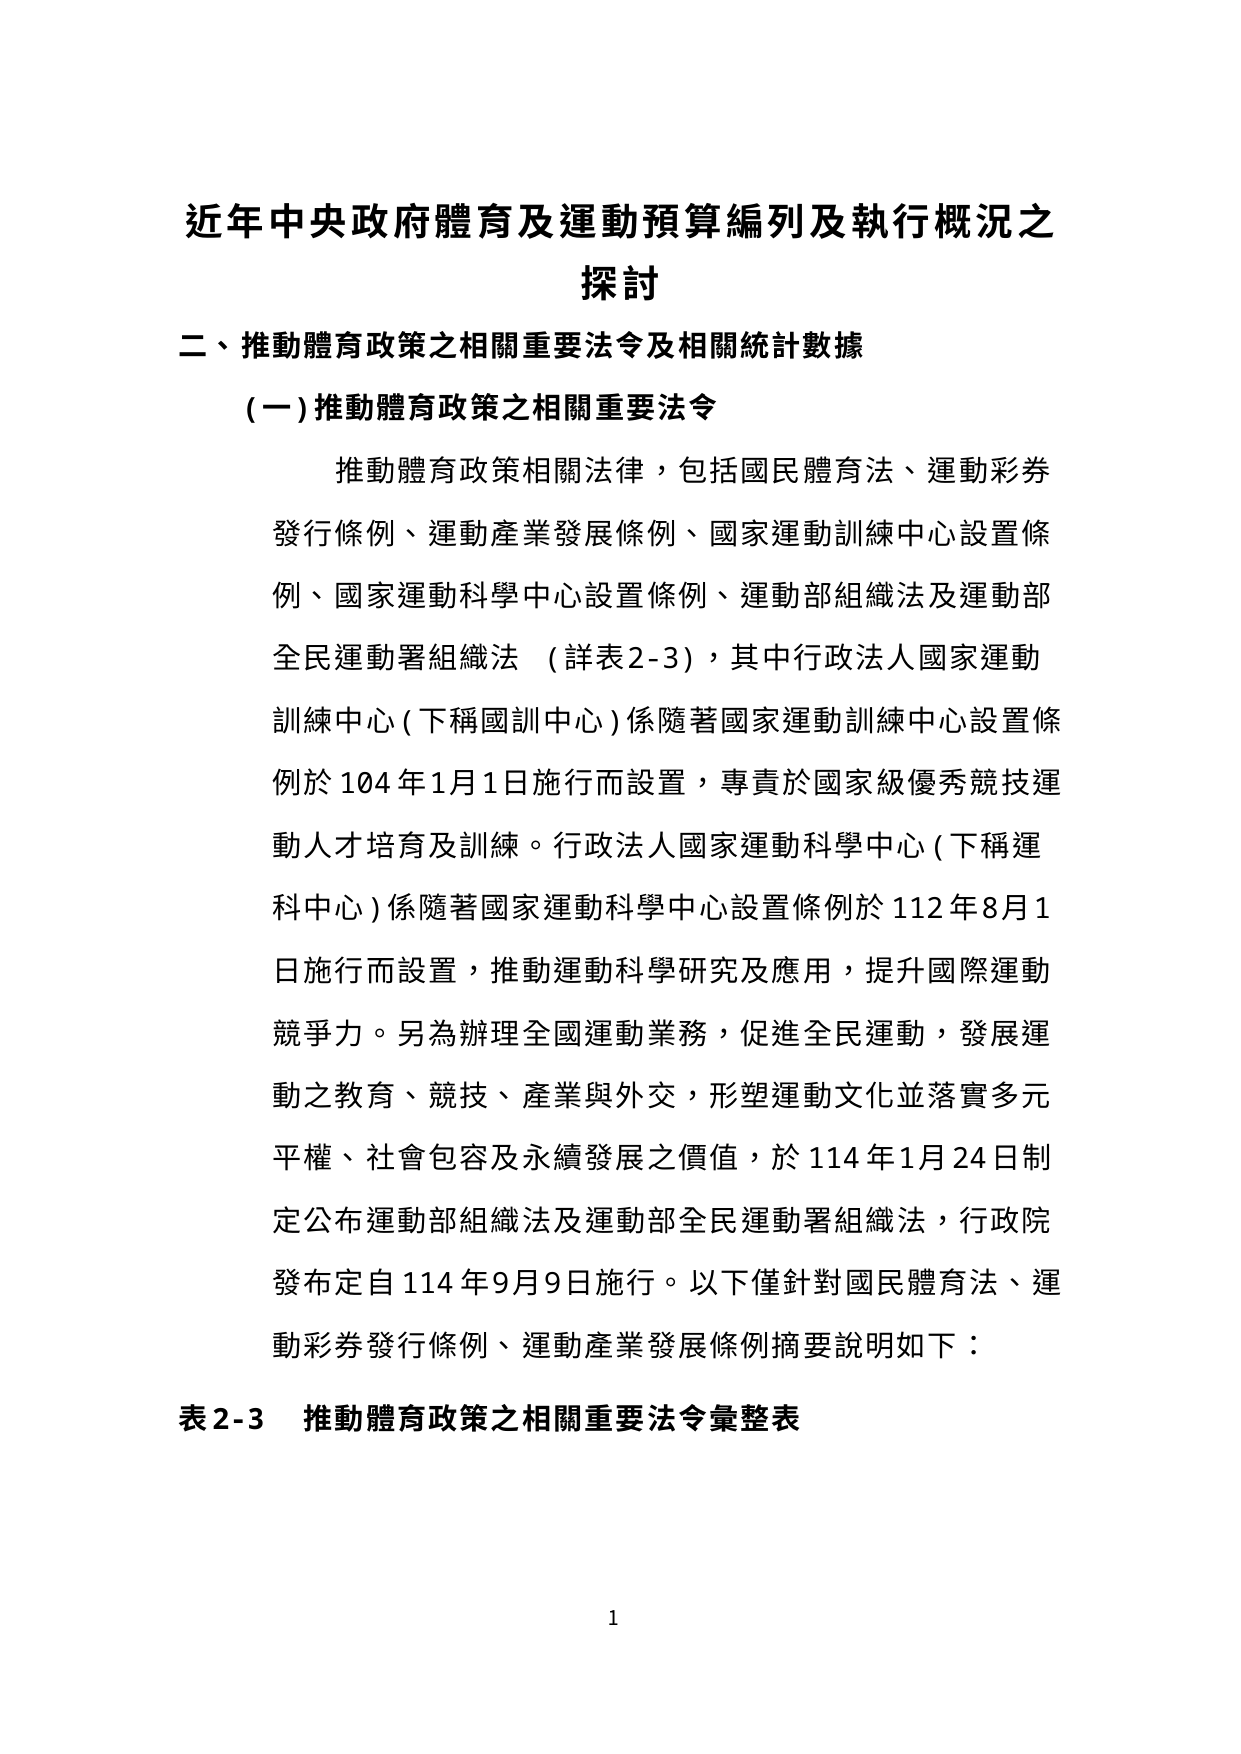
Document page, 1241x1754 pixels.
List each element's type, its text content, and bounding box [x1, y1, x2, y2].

text 表2-3 推動體育政策之相關重要法令彙整表 [177, 1375, 1063, 1438]
text 二、推動體育政策之相關重要法令及相關統計數據 [177, 302, 1063, 365]
text 推動體育政策相關法律，包括國民體育法、運動彩券發行條例、運動產業發展條例、國家運動訓練中心設置條例、國家運動科學中心設置條例、運動部組織法及運動部全民運動署組織法 (詳表2-3)，其中行政法人國家運動訓練中心(下稱國訓中心)係隨著國家運動訓練中心設置條例於104年1月1日施行而設置，專責於國家級優秀競技運動人才培育及訓練。行政法人國家運動科學中心(下稱運科中心)係隨著國家運動科學中心設置條例於112年8月1日施行而設置，推動運動科學研究及應用，提升國際運動競爭力。另為辦理全國運動業務，促進全民運動，發展運動之教育、競技、產業與外交，形塑運動文化並落實多元平權、社會包容及永續發展之價值，於114年1月24日制定公布運動部組織法及運動部全民運動署組織法，行政院發布定自114年9月9日施行。以下僅針對國民體育法、運動彩券發行條例、運動產業發展條例摘要說明如下： [266, 427, 1063, 1365]
text 近年中央政府體育及運動預算編列及執行概況之探討 [177, 177, 1063, 302]
text (一)推動體育政策之相關重要法令 [236, 365, 1063, 427]
